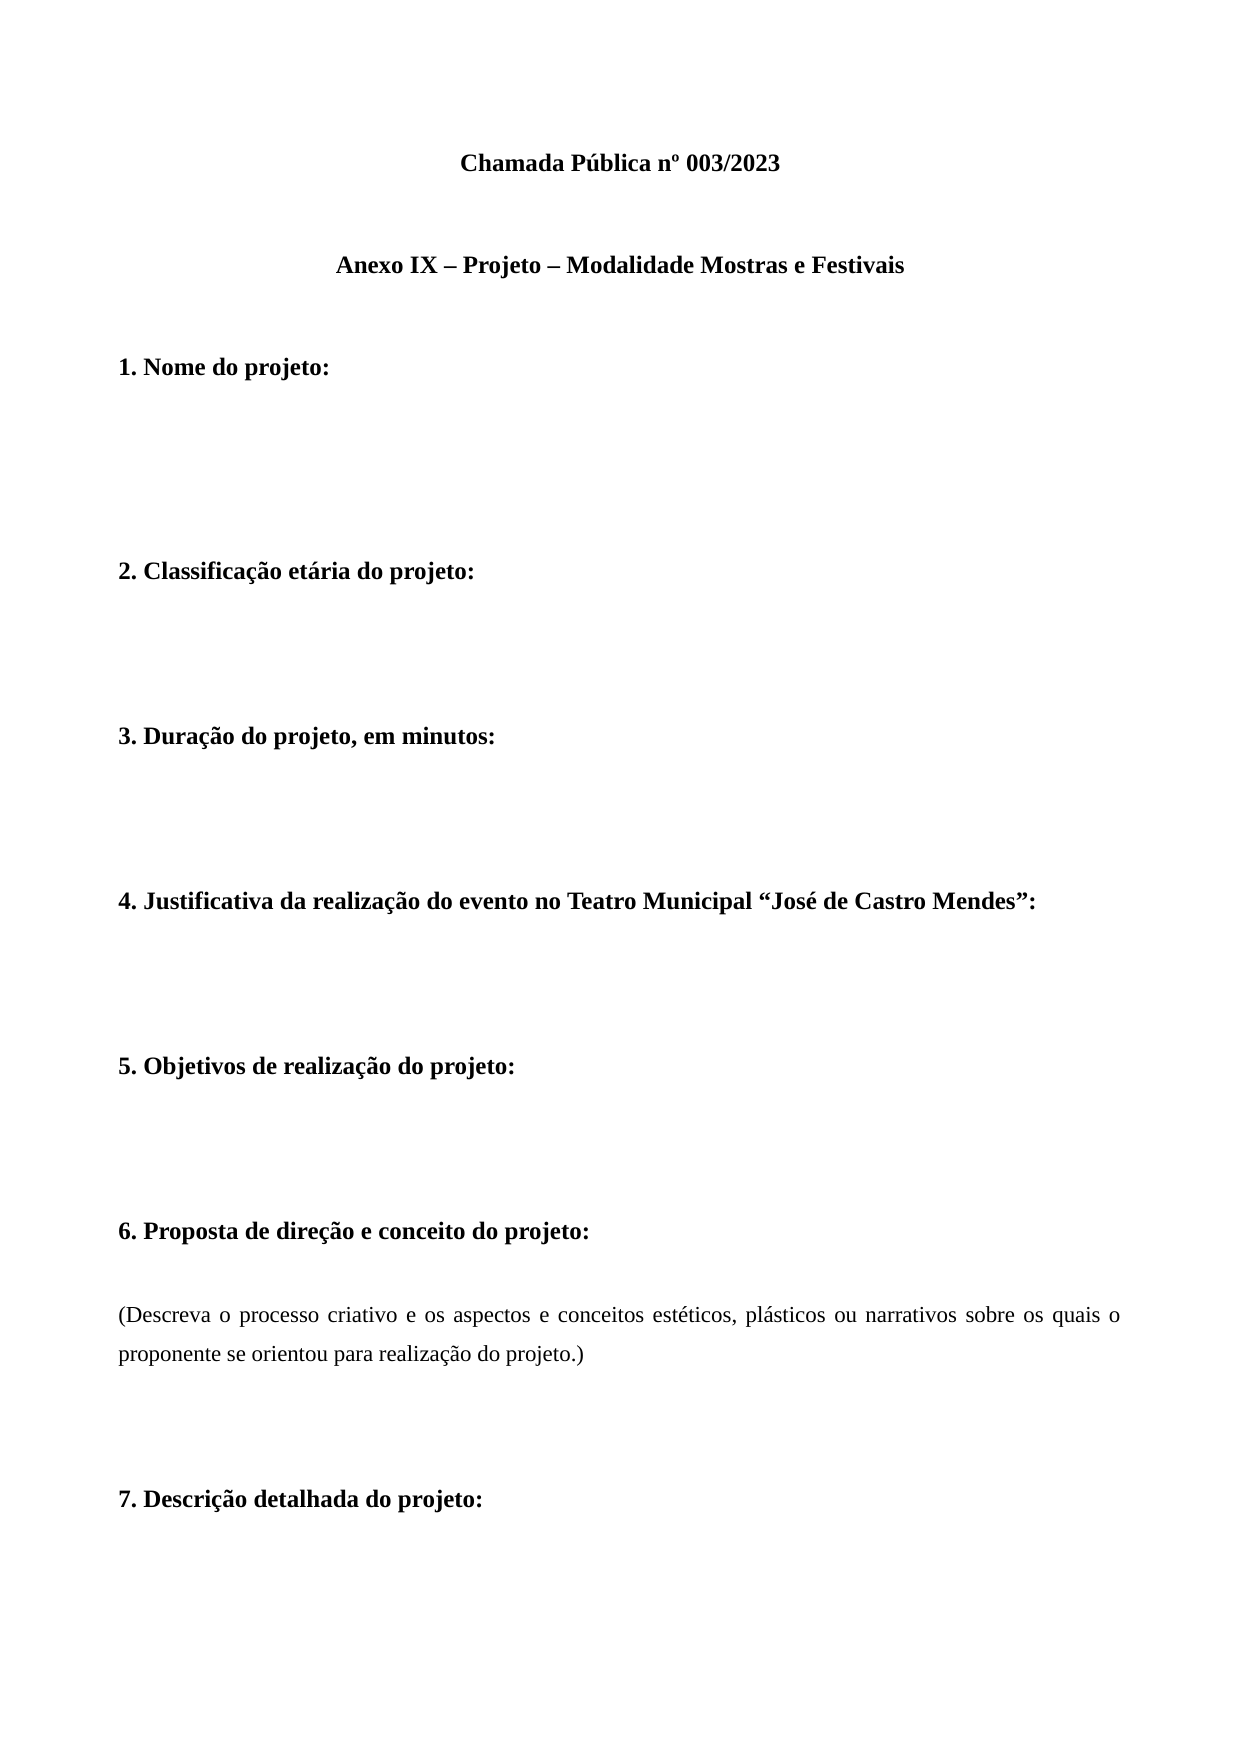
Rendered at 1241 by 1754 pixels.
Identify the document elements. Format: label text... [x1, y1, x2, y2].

text (Descreva o processo criativo e os aspectos e conceitos estéticos, plásticos ou narrativos sobre os quais o proponente se orientou para realização do projeto.) [118, 1301, 1122, 1367]
text 5. Objetivos de realização do projeto: [118, 1051, 1122, 1080]
text 1. Nome do projeto: [118, 352, 1122, 381]
text Chamada Pública nº 003/2023 [118, 148, 1122, 176]
text 7. Descrição detalhada do projeto: [118, 1484, 1122, 1513]
text 2. Classificação etária do projeto: [118, 556, 1122, 585]
text Anexo IX – Projeto – Modalidade Mostras e Festivais [118, 250, 1122, 278]
text 3. Duração do projeto, em minutos: [118, 721, 1122, 750]
text 6. Proposta de direção e conceito do projeto: [118, 1216, 1122, 1245]
text 4. Justificativa da realização do evento no Teatro Municipal “José de Castro Mendes”: [118, 886, 1122, 915]
